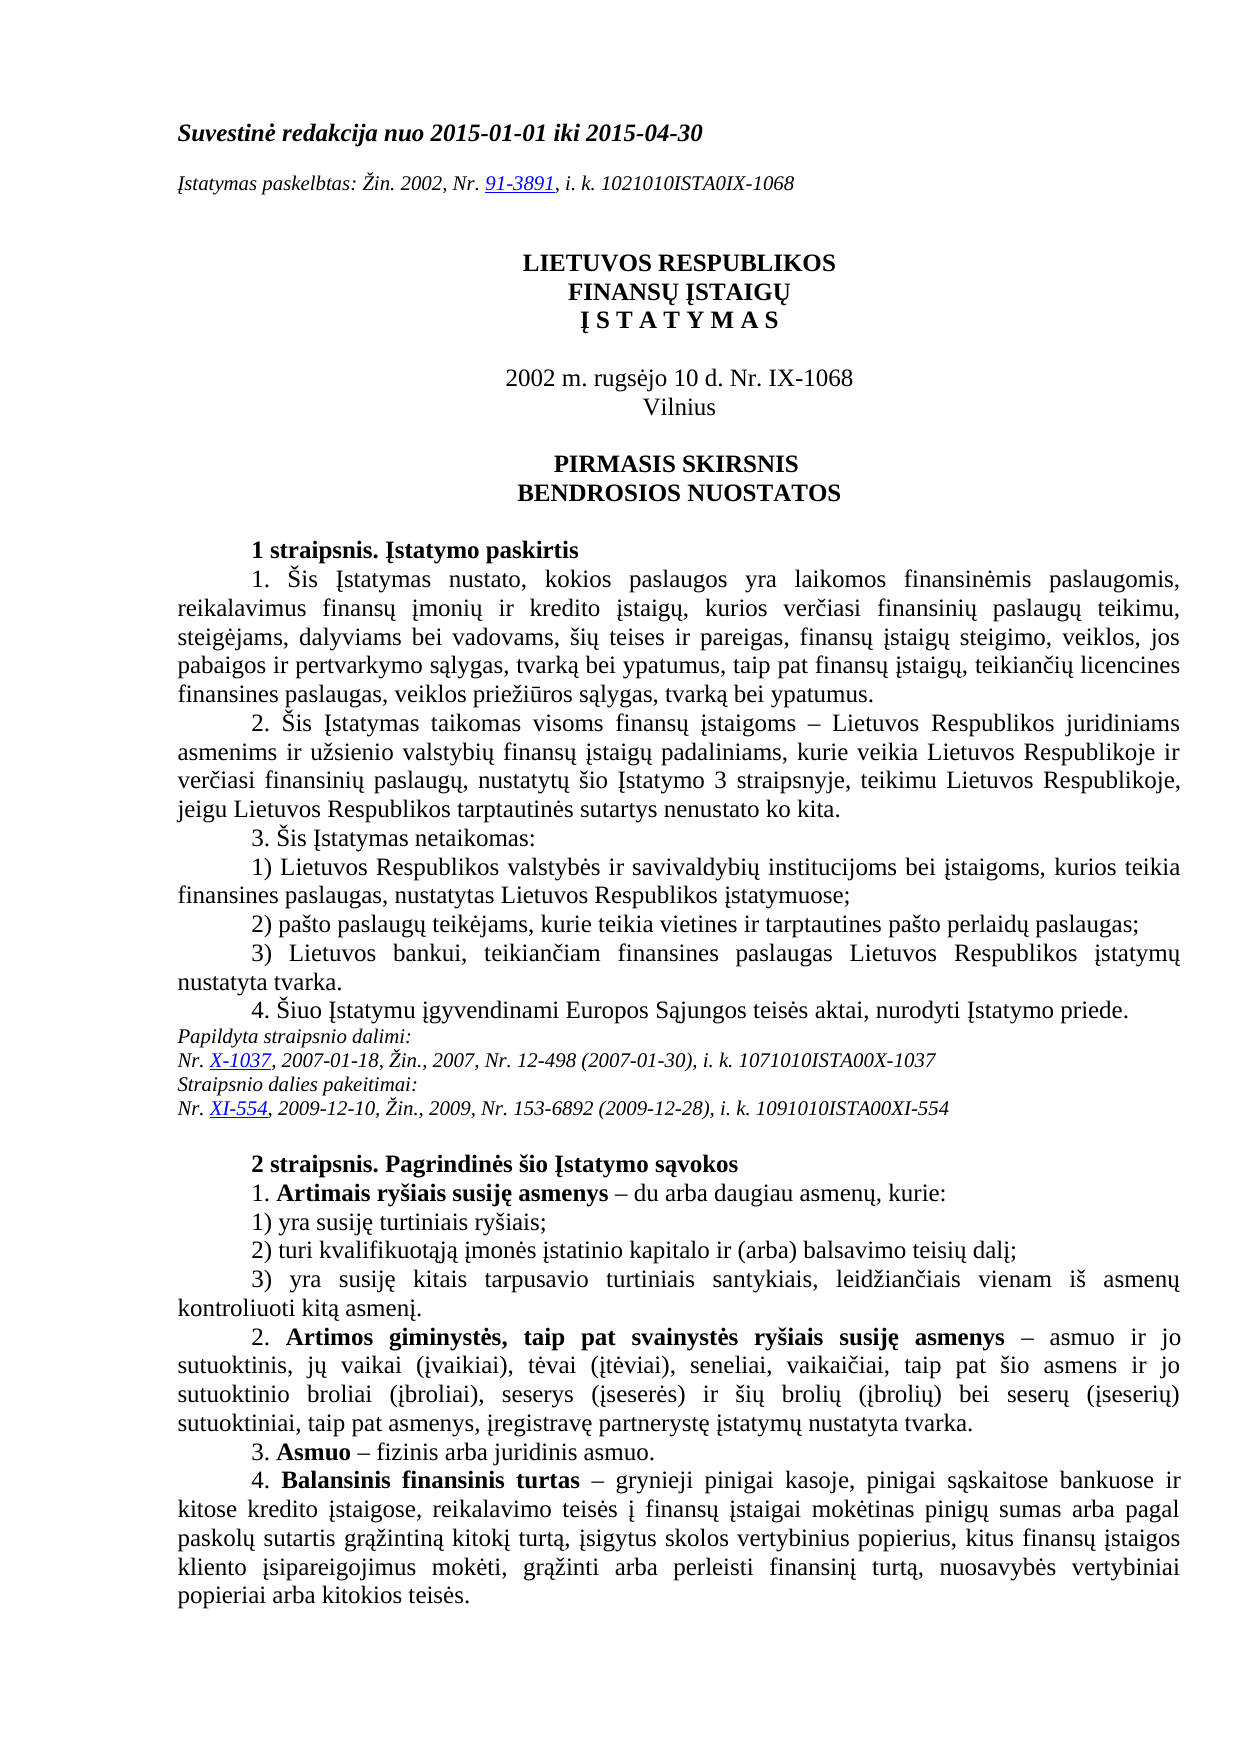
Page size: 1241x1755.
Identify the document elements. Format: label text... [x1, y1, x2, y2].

text 1. Šis Įstatymas nustato, kokios paslaugos yra laikomos finansinėmis paslaugomis, reikalavimus finansų įmonių ir kredito įstaigų, kurios verčiasi finansinių paslaugų teikimu, steigėjams, dalyviams bei vadovams, šių teises ir pareigas, finansų įstaigų steigimo, veiklos, jos pabaigos ir pertvarkymo sąlygas, tvarką bei ypatumus, taip pat finansų įstaigų, teikiančių licencines finansines paslaugas, veiklos priežiūros sąlygas, tvarką bei ypatumus. [177, 564, 1181, 708]
text 1) Lietuvos Respublikos valstybės ir savivaldybių institucijoms bei įstaigoms, kurios teikia finansines paslaugas, nustatytas Lietuvos Respublikos įstatymuose; [177, 852, 1181, 909]
text Įstatymas paskelbtas: Žin. 2002, Nr. 91-3891, i. k. 1021010ISTA0IX-1068 [177, 171, 1181, 195]
text 2) turi kvalifikuotąją įmonės įstatinio kapitalo ir (arba) balsavimo teisių dalį; [177, 1235, 1181, 1264]
text Vilnius [177, 392, 1181, 420]
text Nr. XI-554, 2009-12-10, Žin., 2009, Nr. 153-6892 (2009-12-28), i. k. 1091010ISTA00XI-554 [177, 1096, 1181, 1120]
text 1 straipsnis. Įstatymo paskirtis [177, 535, 1181, 564]
text Suvestinė redakcija nuo 2015-01-01 iki 2015-04-30 [177, 118, 1181, 147]
text Į S T A T Y M A S [177, 305, 1181, 334]
text Straipsnio dalies pakeitimai: [177, 1072, 1181, 1096]
text 3) yra susiję kitais tarpusavio turtiniais santykiais, leidžiančiais vienam iš asmenų kontroliuoti kitą asmenį. [177, 1264, 1181, 1322]
text 2. Artimos giminystės, taip pat svainystės ryšiais susiję asmenys – asmuo ir jo sutuoktinis, jų vaikai (įvaikiai), tėvai (įtėviai), seneliai, vaikaičiai, taip pat šio asmens ir jo sutuoktinio broliai (įbroliai), seserys (įseserės) ir šių brolių (įbrolių) bei seserų (įseserių) sutuoktiniai, taip pat asmenys, įregistravę partnerystę įstatymų nustatyta tvarka. [177, 1322, 1181, 1437]
text 3. Asmuo – fizinis arba juridinis asmuo. [177, 1437, 1181, 1465]
text 2) pašto paslaugų teikėjams, kurie teikia vietines ir tarptautines pašto perlaidų paslaugas; [177, 909, 1181, 938]
text 2002 m. rugsėjo 10 d. Nr. IX-1068 [177, 363, 1181, 392]
text BENDROSIOS NUOSTATOS [177, 478, 1181, 507]
text PIRMASIS SKIRSNIS [177, 449, 1181, 478]
text 1. Artimais ryšiais susiję asmenys – du arba daugiau asmenų, kurie: [177, 1178, 1181, 1207]
text LIETUVOS RESPUBLIKOS [177, 248, 1181, 277]
text Nr. X-1037, 2007-01-18, Žin., 2007, Nr. 12-498 (2007-01-30), i. k. 1071010ISTA00X-1037 [177, 1048, 1181, 1072]
text 1) yra susiję turtiniais ryšiais; [177, 1207, 1181, 1235]
text Papildyta straipsnio dalimi: [177, 1024, 1181, 1048]
text FINANSŲ ĮSTAIGŲ [177, 277, 1181, 305]
text 4. Balansinis finansinis turtas – grynieji pinigai kasoje, pinigai sąskaitose bankuose ir kitose kredito įstaigose, reikalavimo teisės į finansų įstaigai mokėtinas pinigų sumas arba pagal paskolų sutartis grąžintiną kitokį turtą, įsigytus skolos vertybinius popierius, kitus finansų įstaigos kliento įsipareigojimus mokėti, grąžinti arba perleisti finansinį turtą, nuosavybės vertybiniai popieriai arba kitokios teisės. [177, 1465, 1181, 1609]
text 2 straipsnis. Pagrindinės šio Įstatymo sąvokos [177, 1149, 1181, 1178]
text 2. Šis Įstatymas taikomas visoms finansų įstaigoms – Lietuvos Respublikos juridiniams asmenims ir užsienio valstybių finansų įstaigų padaliniams, kurie veikia Lietuvos Respublikoje ir verčiasi finansinių paslaugų, nustatytų šio Įstatymo 3 straipsnyje, teikimu Lietuvos Respublikoje, jeigu Lietuvos Respublikos tarptautinės sutartys nenustato ko kita. [177, 708, 1181, 823]
text 3. Šis Įstatymas netaikomas: [177, 823, 1181, 852]
text 4. Šiuo Įstatymu įgyvendinami Europos Sąjungos teisės aktai, nurodyti Įstatymo priede. [177, 995, 1181, 1024]
text 3) Lietuvos bankui, teikiančiam finansines paslaugas Lietuvos Respublikos įstatymų nustatyta tvarka. [177, 938, 1181, 995]
